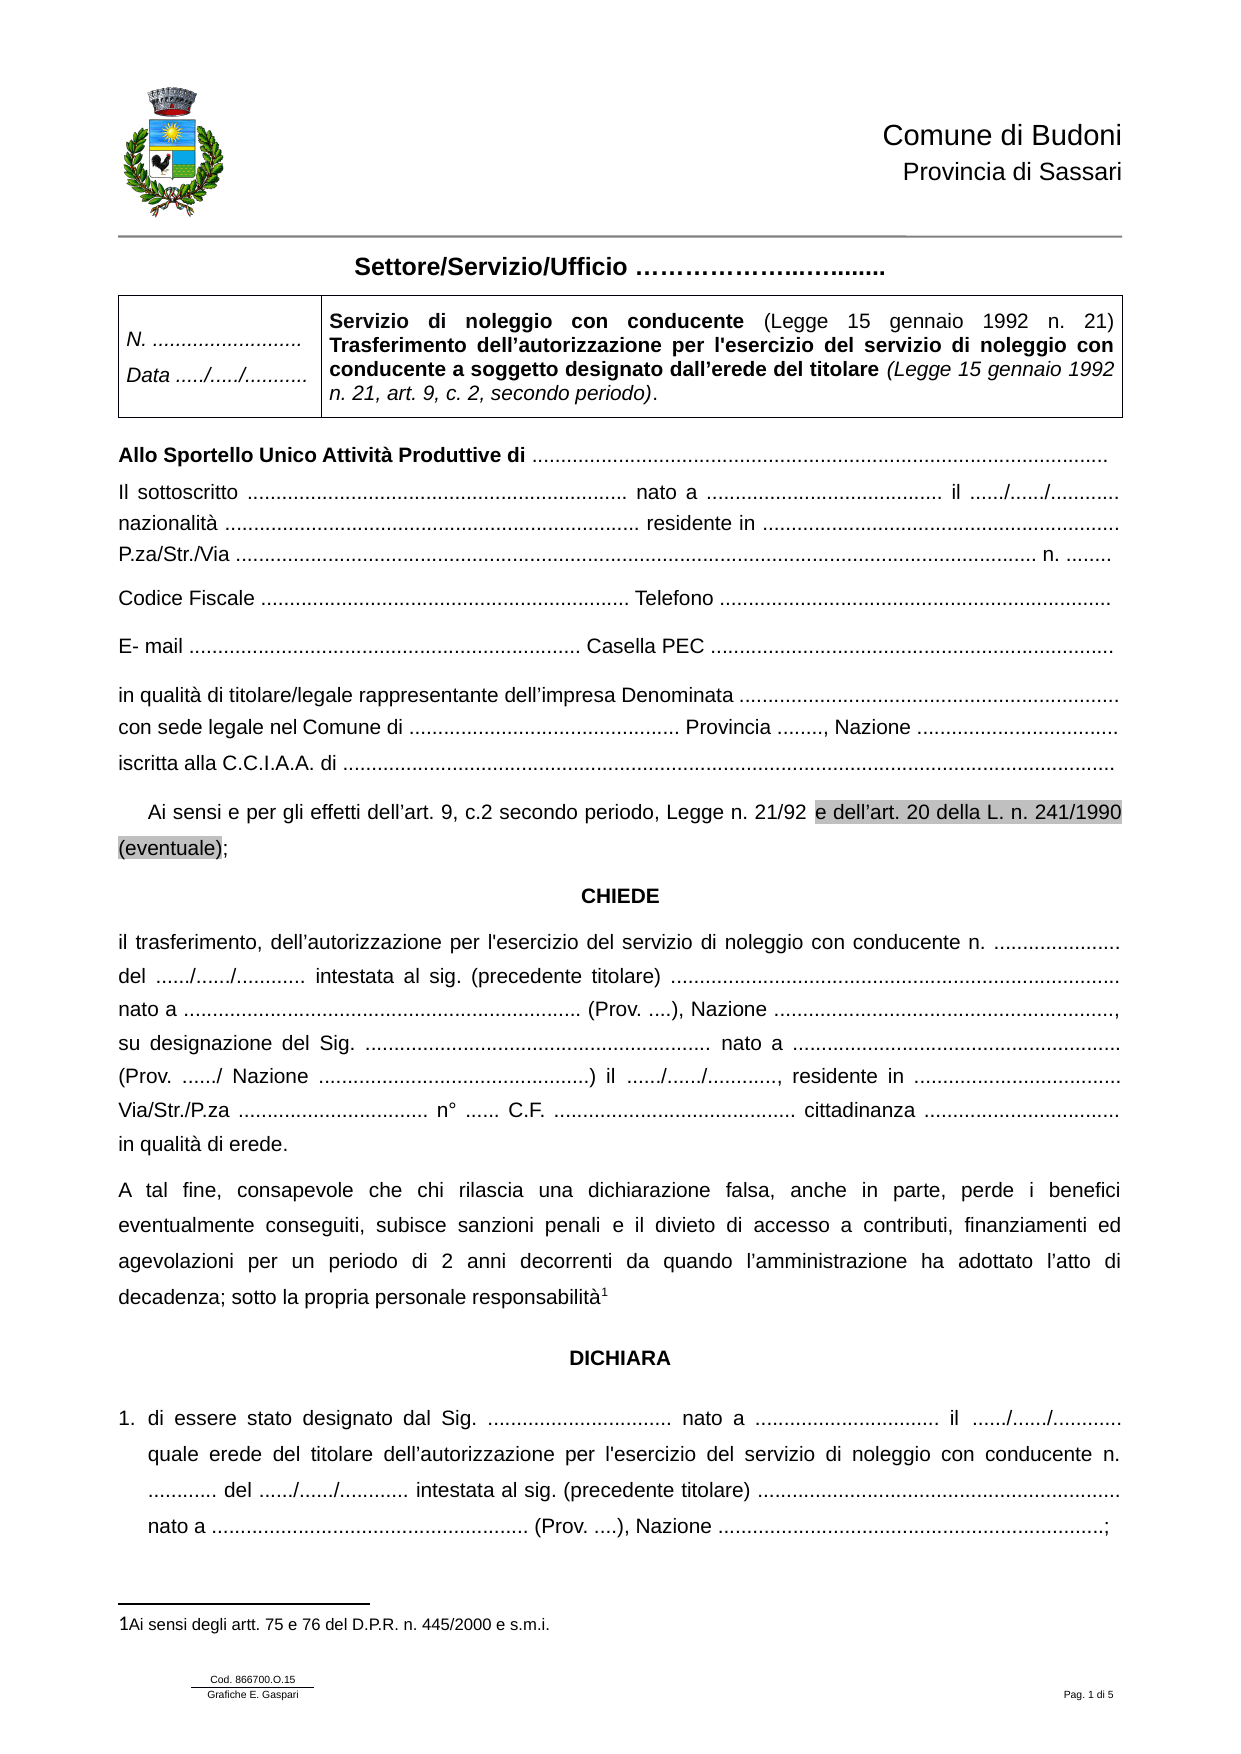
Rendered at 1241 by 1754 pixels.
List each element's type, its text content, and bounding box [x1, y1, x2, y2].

table_header N. .......................... Data ...../...../........... [119, 296, 321, 417]
text Il sottoscritto .................................................................. nato a ......................................... il ....../....../............ nazionalità ........................................................................ residente in .............................................................. P.za/Str./Via ........................................................................................................................................... n. ........ [118, 480, 1122, 566]
text Ai sensi e per gli effetti dell’art. 9, c.2 secondo periodo, Legge n. 21/92 e dell’art. 20 della L. n. 241/1990 (eventuale); [118, 800, 1122, 859]
subtitle il trasferimento, dell’autorizzazione per l'esercizio del servizio di noleggio con conducente n. ...................... del ....../....../............ intestata al sig. (precedente titolare) .............................................................................. nato a ..................................................................... (Prov. ....), Nazione ..........................................................., su designazione del Sig. ............................................................ nato a ......................................................... (Prov. ....../ Nazione ...............................................) il ....../....../............, residente in .................................... Via/Str./P.za ................................. n° ...... C.F. .......................................... cittadinanza .................................. in qualità di erede. [118, 930, 1122, 1155]
text Comune di Budoni [224, 118, 1122, 152]
text A tal fine, consapevole che chi rilascia una dichiarazione falsa, anche in parte, perde i benefici eventualmente conseguiti, subisce sanzioni penali e il divieto di accesso a contributi, finanziamenti ed agevolazioni per un periodo di 2 anni decorrenti da quando l’amministrazione ha adottato l’atto di decadenza; sotto la propria personale responsabilità [118, 1177, 1122, 1309]
text con sede legale nel Comune di ............................................... Provincia ........, Nazione ................................... [118, 715, 1122, 739]
table_header Servizio di noleggio con conducente (Legge 15 gennaio 1992 n. 21) Trasferimento dell’autorizzazione per l'esercizio del servizio di noleggio con conducente a soggetto designato dall’erede del titolare (Legge 15 gennaio 1992 n. 21, art. 9, c. 2, secondo periodo). [322, 296, 1122, 417]
picture [122, 87, 224, 219]
text E- mail .................................................................... Casella PEC ...................................................................... [118, 634, 1122, 658]
text in qualità di titolare/legale rappresentante dell’impresa Denominata .................................................................. [118, 682, 1122, 706]
text Provincia di Sassari [224, 157, 1122, 185]
text iscritta alla C.C.I.A.A. di ...................................................................................................................................... [118, 751, 1122, 775]
text Settore/Servizio/Ufficio ………………...…........ [118, 252, 1122, 281]
text Allo Sportello Unico Attività Produttive di .................................................................................................... [118, 443, 1122, 467]
text Codice Fiscale ................................................................ Telefono .................................................................... [118, 586, 1122, 609]
subtitle CHIEDE [118, 884, 1122, 908]
list di essere stato designato dal Sig. ................................ nato a ................................ il ....../....../............ quale erede del titolare dell’autorizzazione per l'esercizio del servizio di noleggio con conducente n. ............ del ....../....../............ intestata al sig. (precedente titolare) ............................................................... nato a ....................................................... (Prov. ....), Nazione ...................................................................; [118, 1406, 1122, 1538]
subtitle DICHIARA [118, 1346, 1122, 1370]
text Ai sensi degli artt. 75 e 76 del D.P.R. n. 445/2000 e s.m.i. [118, 1610, 1122, 1636]
